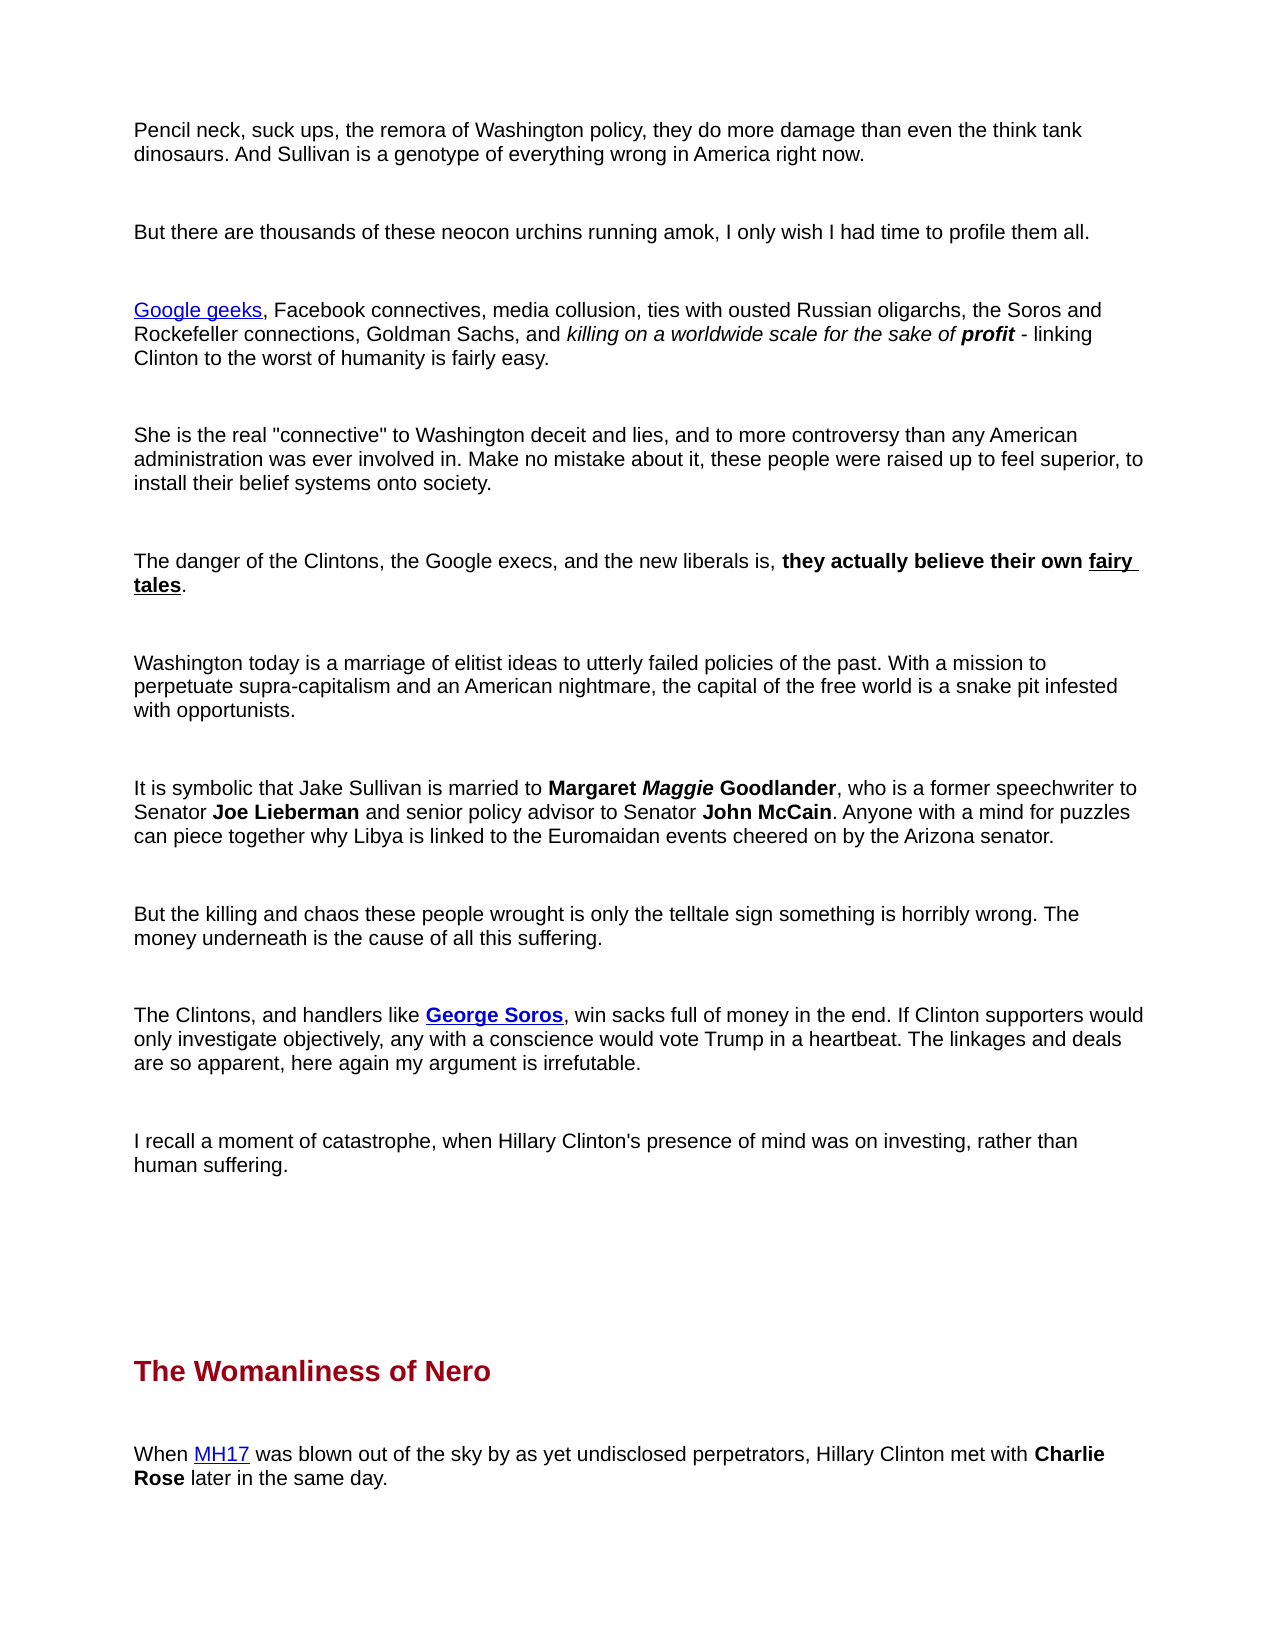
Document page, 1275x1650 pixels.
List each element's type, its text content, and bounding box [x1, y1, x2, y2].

text It is symbolic that Jake Sullivan is married to Margaret Maggie Goodlander, who is a former speechwriter to Senator Joe Lieberman and senior policy advisor to Senator John McCain. Anyone with a mind for puzzles can piece together why Libya is linked to the Euromaidan events cheered on by the Arizona senator. [134, 776, 1147, 848]
text Washington today is a marriage of elitist ideas to utterly failed policies of the past. With a mission to perpetuate supra-capitalism and an American nightmare, the capital of the free world is a snake pit infested with opportunists. [134, 650, 1147, 722]
text The danger of the Clintons, the Google execs, and the new liberals is, they actually believe their own fairy tales. [134, 549, 1147, 597]
text Pencil neck, suck ups, the remora of Washington policy, they do more damage than even the think tank dinosaurs. And Sullivan is a genotype of everything wrong in America right now. [134, 118, 1147, 166]
text Google geeks, Facebook connectives, media collusion, ties with ousted Russian oligarchs, the Soros and Rockefeller connections, Goldman Sachs, and killing on a worldwide scale for the sake of profit - linking Clinton to the worst of humanity is fairly easy. [134, 297, 1147, 369]
text But the killing and chaos these people wrought is only the telltale sign something is horribly wrong. The money underneath is the cause of all this suffering. [134, 902, 1147, 949]
text But there are thousands of these neocon urchins running amok, I only wish I had time to profile them all. [134, 220, 1147, 244]
text The Womanliness of Nero [134, 1354, 1147, 1388]
text When MH17 was blown out of the sky by as yet undisclosed perpetrators, Hillary Clinton met with Charlie Rose later in the same day. [134, 1442, 1147, 1489]
text The Clintons, and handlers like George Soros, win sacks full of money in the end. If Clinton supporters would only investigate objectively, any with a conscience would vote Trump in a heartbeat. The linkages and deals are so apparent, here again my argument is irrefutable. [134, 1003, 1147, 1075]
text I recall a moment of catastrophe, when Hillary Clinton's presence of mind was on investing, rather than human suffering. [134, 1129, 1147, 1177]
text She is the real "connective" to Washington deceit and lies, and to more controversy than any American administration was ever involved in. Make no mistake about it, these people were raised up to feel superior, to install their belief systems onto society. [134, 423, 1147, 495]
